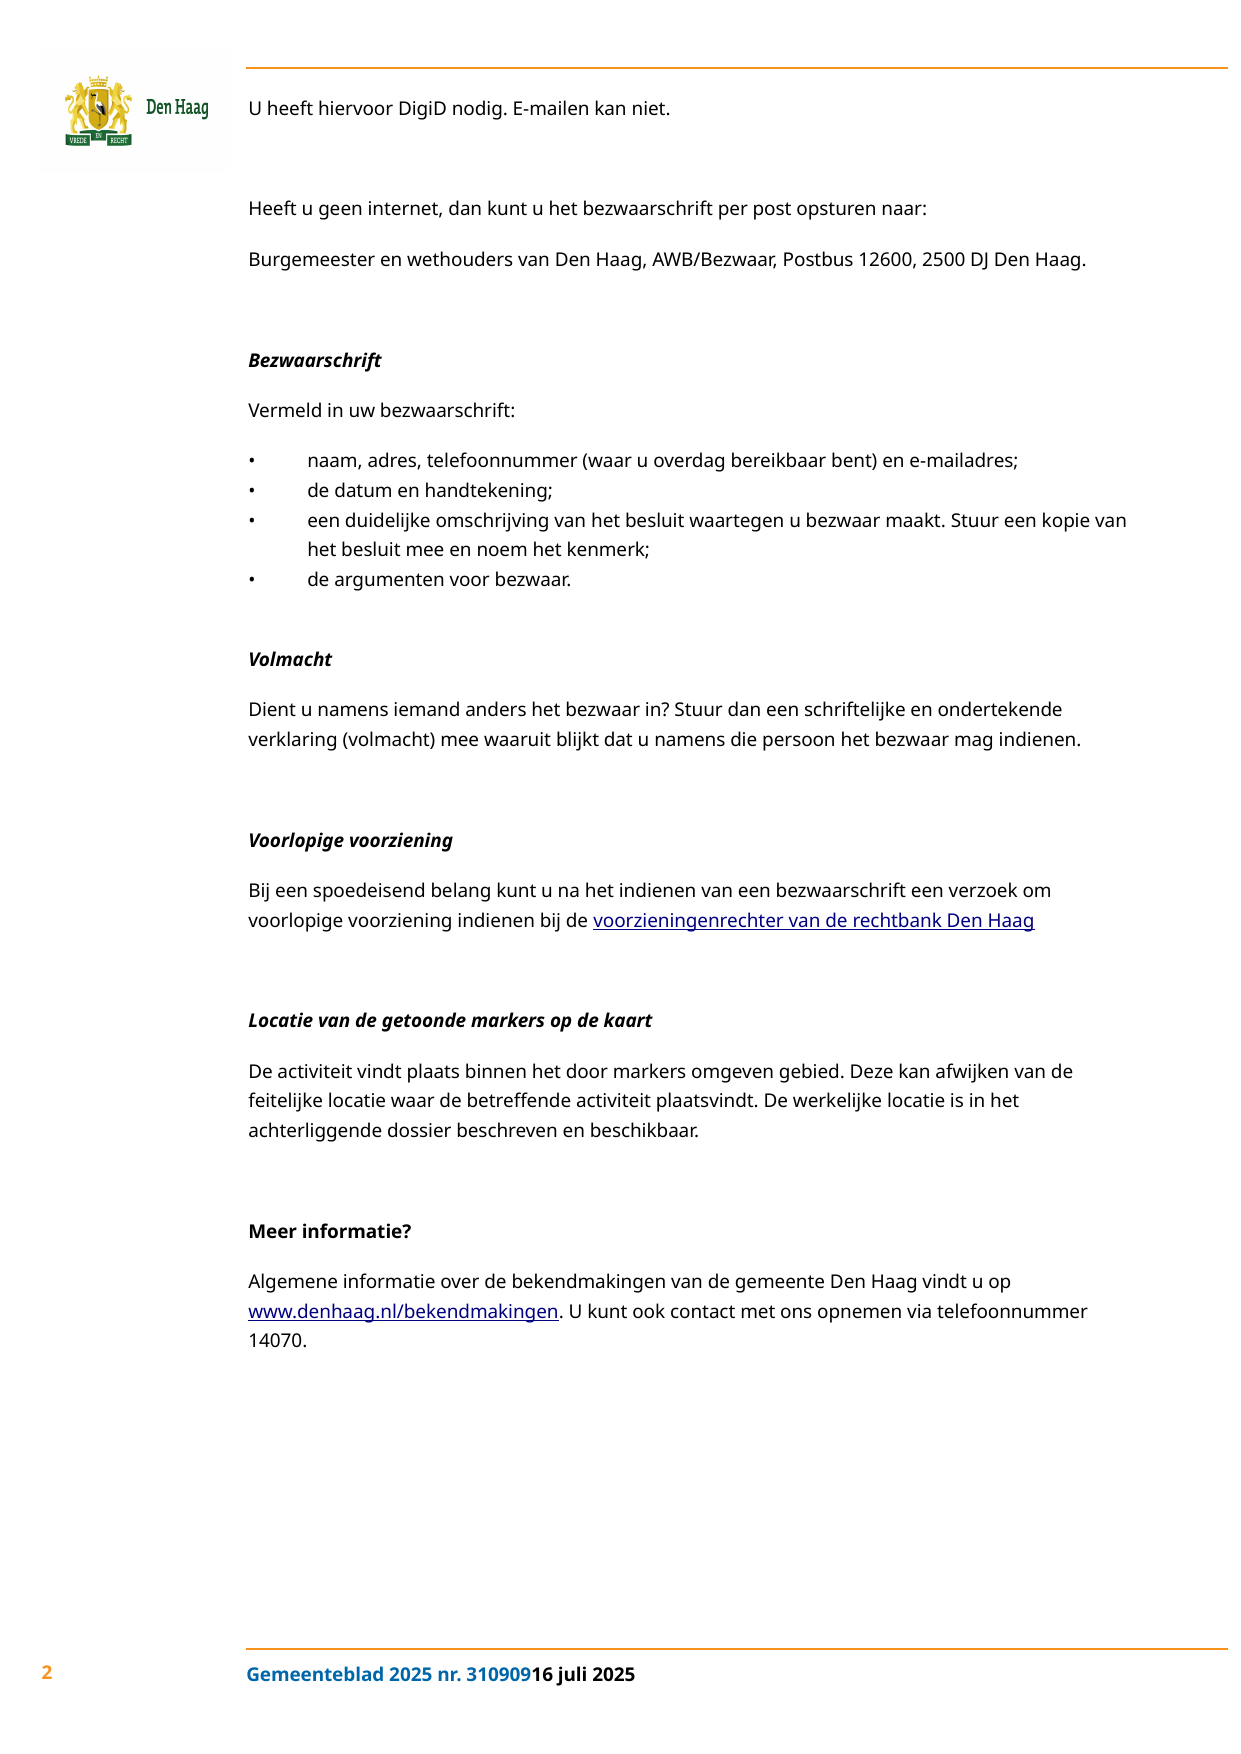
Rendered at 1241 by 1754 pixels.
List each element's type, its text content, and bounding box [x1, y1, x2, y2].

text Locatie van de getoonde markers op de kaart [248, 1008, 1152, 1033]
text Bij een spoedeisend belang kunt u na het indienen van een bezwaarschrift een verzoek om voorlopige voorziening indienen bij de voorzieningenrechter van de rechtbank Den Haag [248, 877, 1152, 933]
text Heeft u geen internet, dan kunt u het bezwaarschrift per post opsturen naar: [248, 196, 1152, 221]
text Dient u namens iemand anders het bezwaar in? Stuur dan een schriftelijke en ondertekende verklaring (volmacht) mee waaruit blijkt dat u namens die persoon het bezwaar mag indienen. [248, 696, 1152, 752]
list naam, adres, telefoonnummer (waar u overdag bereikbaar bent) en e-mailadres; [248, 448, 1152, 473]
picture [41, 47, 231, 172]
text Bezwaarschrift [248, 347, 1152, 373]
text Burgemeester en wethouders van Den Haag, AWB/Bezwaar, Postbus 12600, 2500 DJ Den Haag. [248, 246, 1152, 272]
text Volmacht [248, 646, 1152, 672]
list een duidelijke omschrijving van het besluit waartegen u bezwaar maakt. Stuur een kopie van het besluit mee en noem het kenmerk; [248, 507, 1152, 562]
list de datum en handtekening; [248, 477, 1152, 503]
list de argumenten voor bezwaar. [248, 566, 1152, 592]
text Vermeld in uw bezwaarschrift: [248, 397, 1152, 423]
text Voorlopige voorziening [248, 827, 1152, 853]
text U heeft hiervoor DigiD nodig. E-mailen kan niet. [248, 95, 1152, 121]
text Meer informatie? [248, 1218, 1152, 1244]
text Algemene informatie over de bekendmakingen van de gemeente Den Haag vindt u op www.denhaag.nl/bekendmakingen. U kunt ook contact met ons opnemen via telefoonnummer 14070. [248, 1268, 1152, 1353]
text De activiteit vindt plaats binnen het door markers omgeven gebied. Deze kan afwijken van de feitelijke locatie waar de betreffende activiteit plaatsvindt. De werkelijke locatie is in het achterliggende dossier beschreven en beschikbaar. [248, 1058, 1152, 1143]
